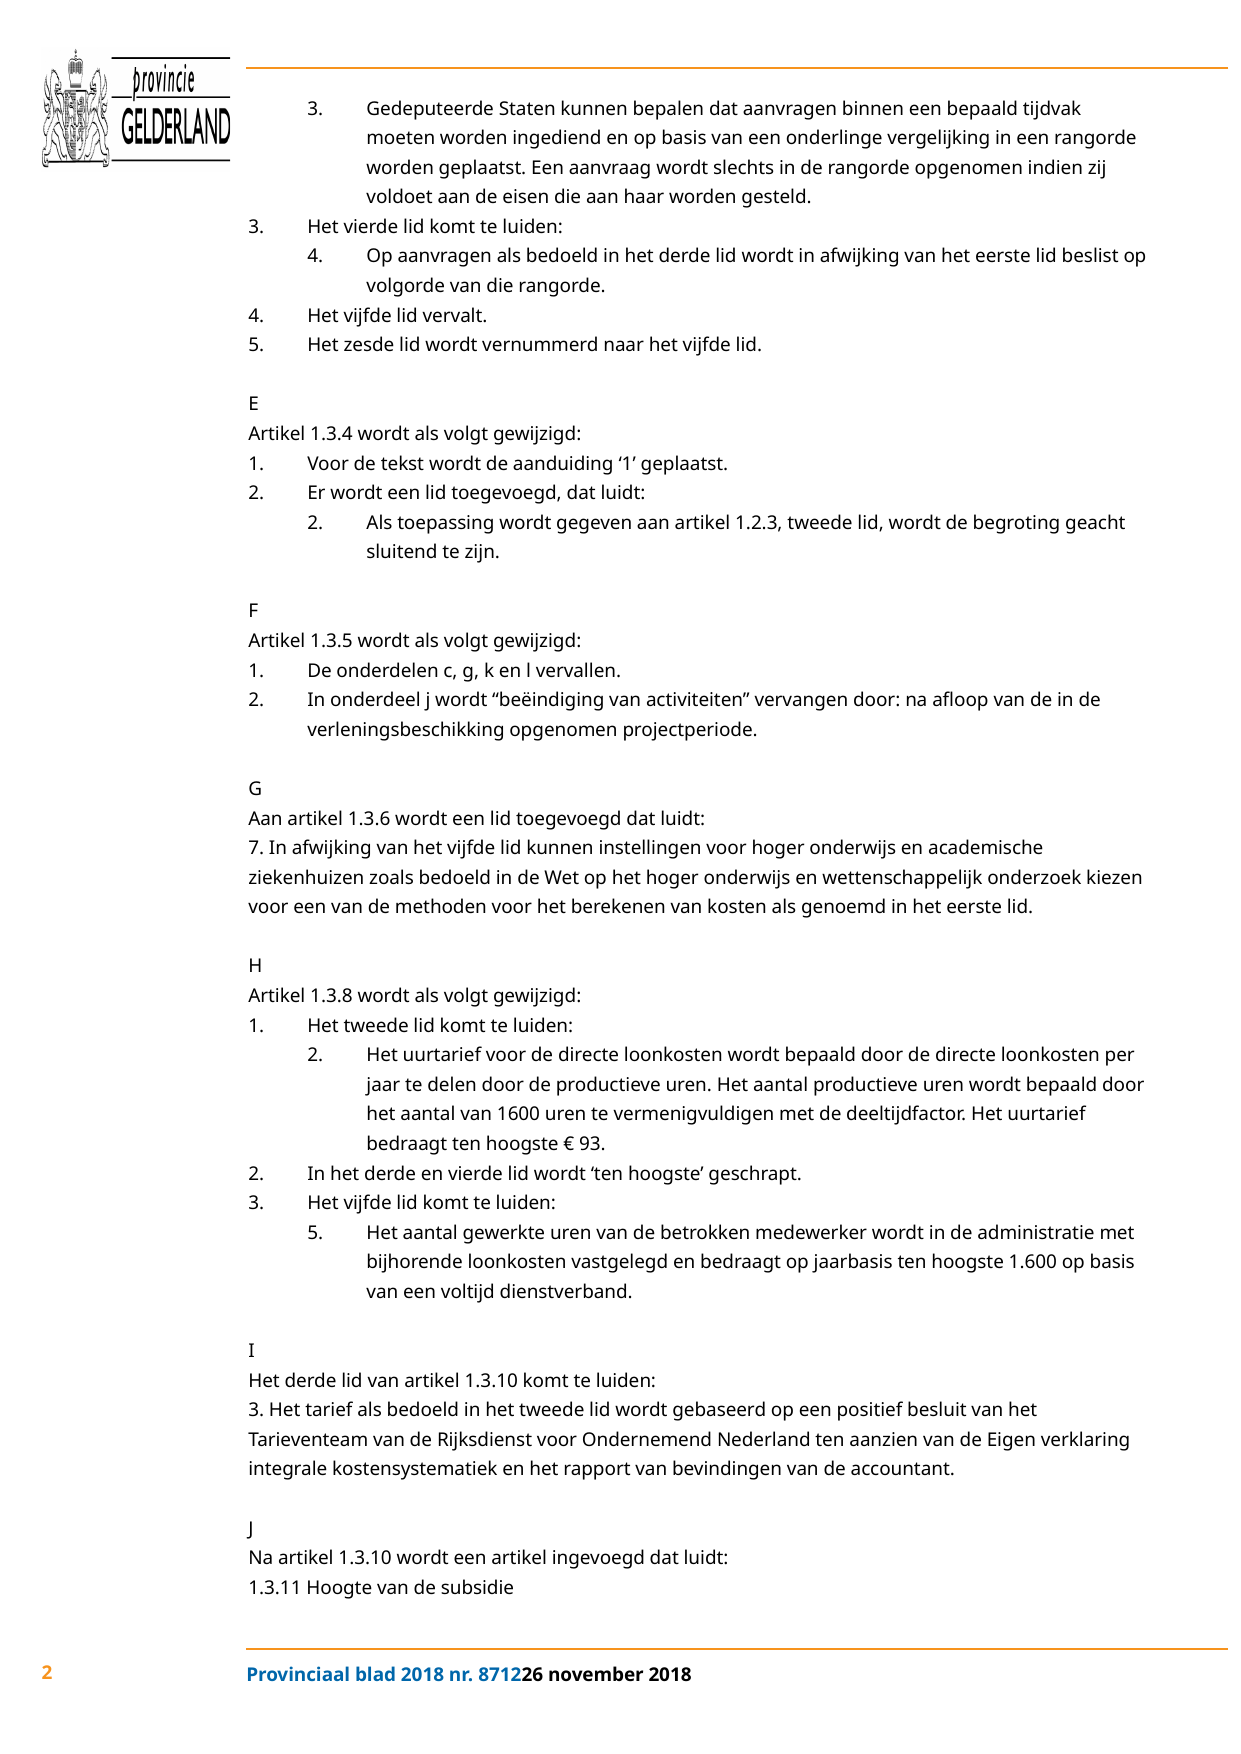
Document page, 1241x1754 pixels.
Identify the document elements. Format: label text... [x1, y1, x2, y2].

text H [248, 953, 1152, 978]
picture [41, 47, 231, 172]
list De onderdelen c, g, k en l vervallen. [248, 657, 1152, 683]
list In het derde en vierde lid wordt ‘ten hoogste’ geschrapt. [248, 1160, 1152, 1186]
text Artikel 1.3.5 wordt als volgt gewijzigd: [248, 627, 1152, 653]
list Gedeputeerde Staten kunnen bepalen dat aanvragen binnen een bepaald tijdvak moeten worden ingediend en op basis van een onderlinge vergelijking in een rangorde worden geplaatst. Een aanvraag wordt slechts in de rangorde opgenomen indien zij voldoet aan de eisen die aan haar worden gesteld. [307, 95, 1152, 209]
list Het zesde lid wordt vernummerd naar het vijfde lid. [248, 331, 1152, 357]
list Er wordt een lid toegevoegd, dat luidt: [248, 479, 1152, 505]
list Op aanvragen als bedoeld in het derde lid wordt in afwijking van het eerste lid beslist op volgorde van die rangorde. [307, 243, 1152, 298]
text 1.3.11 Hoogte van de subsidie [248, 1574, 1152, 1600]
text 7. In afwijking van het vijfde lid kunnen instellingen voor hoger onderwijs en academische ziekenhuizen zoals bedoeld in de Wet op het hoger onderwijs en wettenschappelijk onderzoek kiezen voor een van de methoden voor het berekenen van kosten als genoemd in het eerste lid. [248, 834, 1152, 919]
text Aan artikel 1.3.6 wordt een lid toegevoegd dat luidt: [248, 805, 1152, 831]
list In onderdeel j wordt “beëindiging van activiteiten” vervangen door: na afloop van de in de verleningsbeschikking opgenomen projectperiode. [248, 686, 1152, 742]
list Als toepassing wordt gegeven aan artikel 1.2.3, tweede lid, wordt de begroting geacht sluitend te zijn. [307, 509, 1152, 564]
list Het vijfde lid vervalt. [248, 302, 1152, 328]
text I [248, 1337, 1152, 1363]
list Voor de tekst wordt de aanduiding ‘1’ geplaatst. [248, 450, 1152, 476]
text F [248, 598, 1152, 623]
text E [248, 391, 1152, 416]
list Het uurtarief voor de directe loonkosten wordt bepaald door de directe loonkosten per jaar te delen door de productieve uren. Het aantal productieve uren wordt bepaald door het aantal van 1600 uren te vermenigvuldigen met de deeltijdfactor. Het uurtarief bedraagt ten hoogste € 93. [307, 1041, 1152, 1156]
text Het derde lid van artikel 1.3.10 komt te luiden: [248, 1367, 1152, 1393]
text 3. Het tarief als bedoeld in het tweede lid wordt gebaseerd op een positief besluit van het Tarieventeam van de Rijksdienst voor Ondernemend Nederland ten aanzien van de Eigen verklaring integrale kostensystematiek en het rapport van bevindingen van de accountant. [248, 1396, 1152, 1481]
text J [248, 1515, 1152, 1541]
list Het vijfde lid komt te luiden: [248, 1189, 1152, 1215]
list Het tweede lid komt te luiden: [248, 1012, 1152, 1038]
text Artikel 1.3.4 wordt als volgt gewijzigd: [248, 420, 1152, 446]
text G [248, 775, 1152, 801]
list Het vierde lid komt te luiden: [248, 213, 1152, 239]
list Het aantal gewerkte uren van de betrokken medewerker wordt in de administratie met bijhorende loonkosten vastgelegd en bedraagt op jaarbasis ten hoogste 1.600 op basis van een voltijd dienstverband. [307, 1219, 1152, 1304]
text Na artikel 1.3.10 wordt een artikel ingevoegd dat luidt: [248, 1544, 1152, 1570]
text Artikel 1.3.8 wordt als volgt gewijzigd: [248, 982, 1152, 1008]
